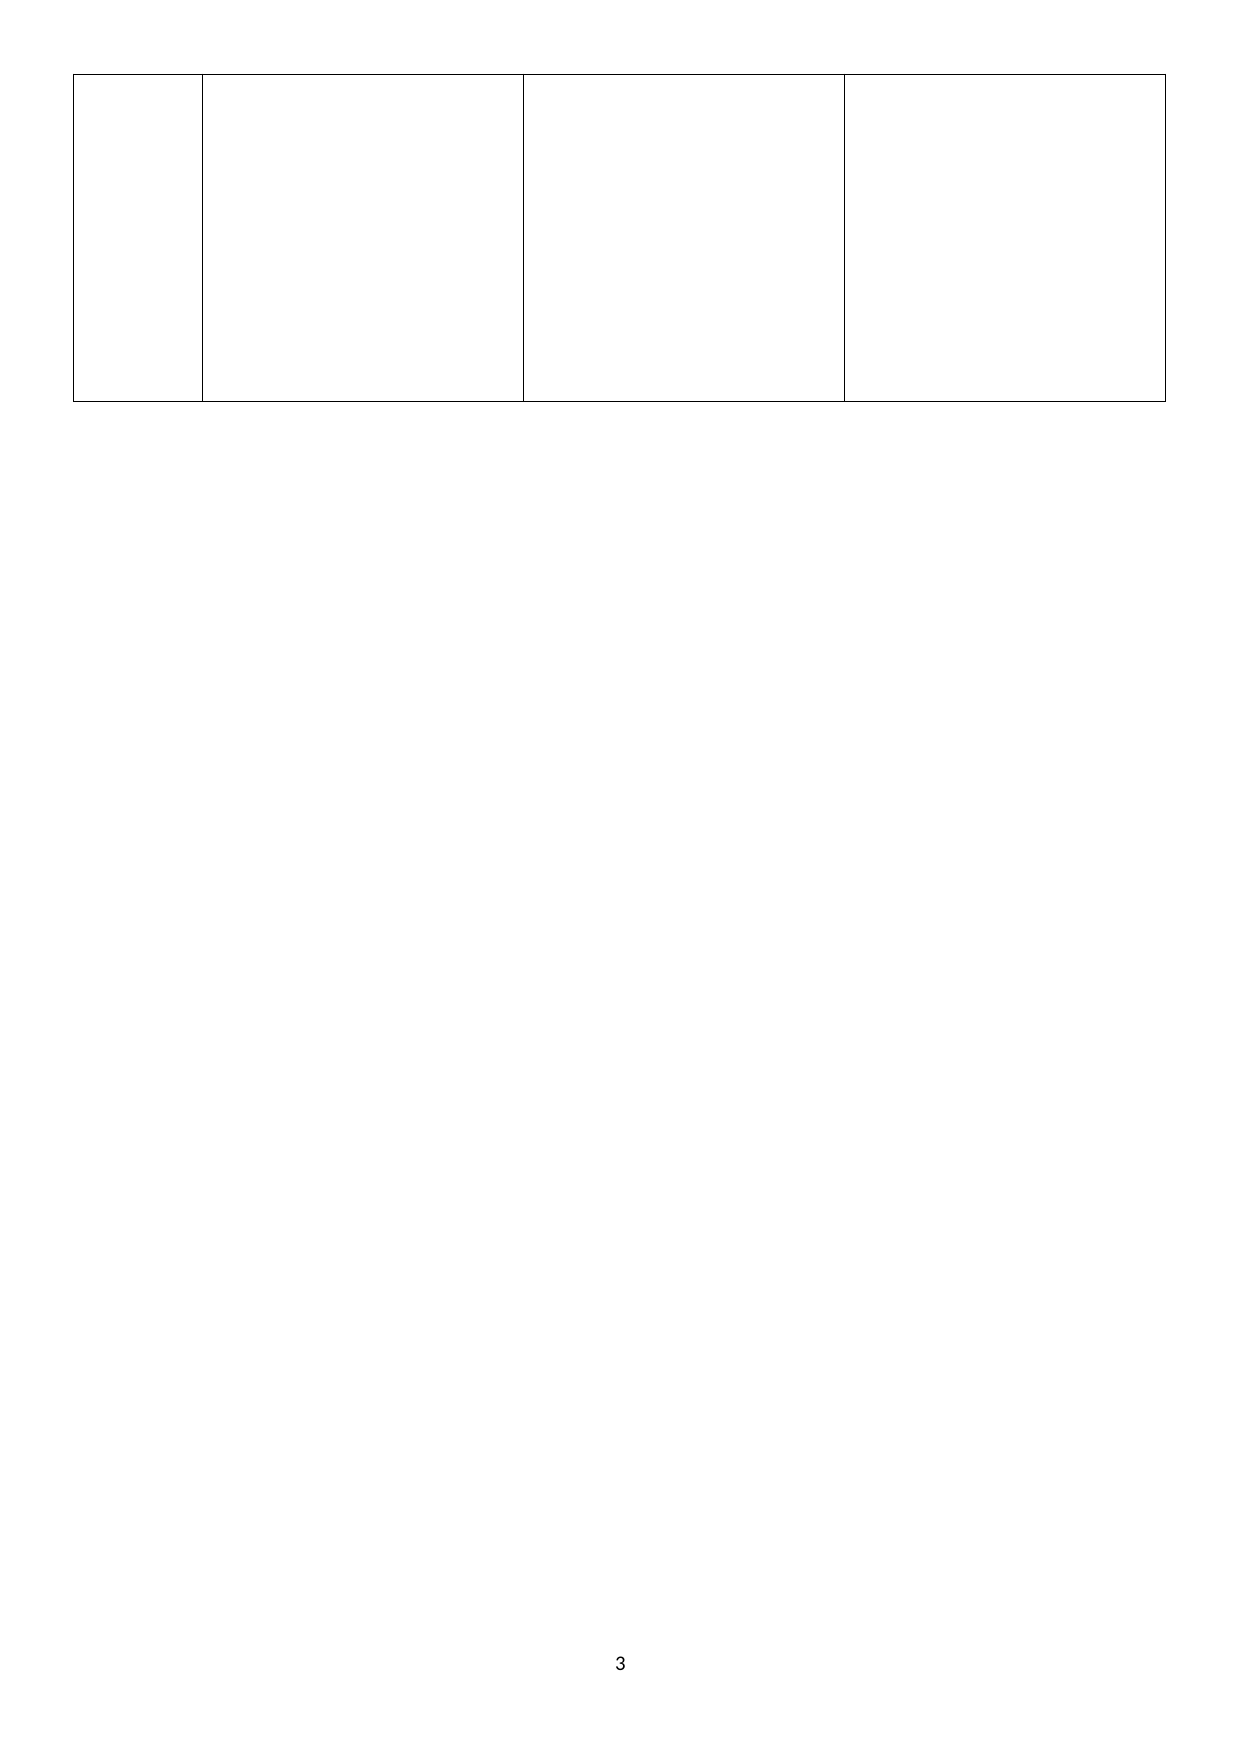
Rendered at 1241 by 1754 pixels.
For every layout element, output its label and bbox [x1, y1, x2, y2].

table_cell [74, 75, 202, 401]
table_cell [524, 75, 844, 401]
table_cell [203, 75, 523, 401]
table_cell [845, 75, 1165, 401]
